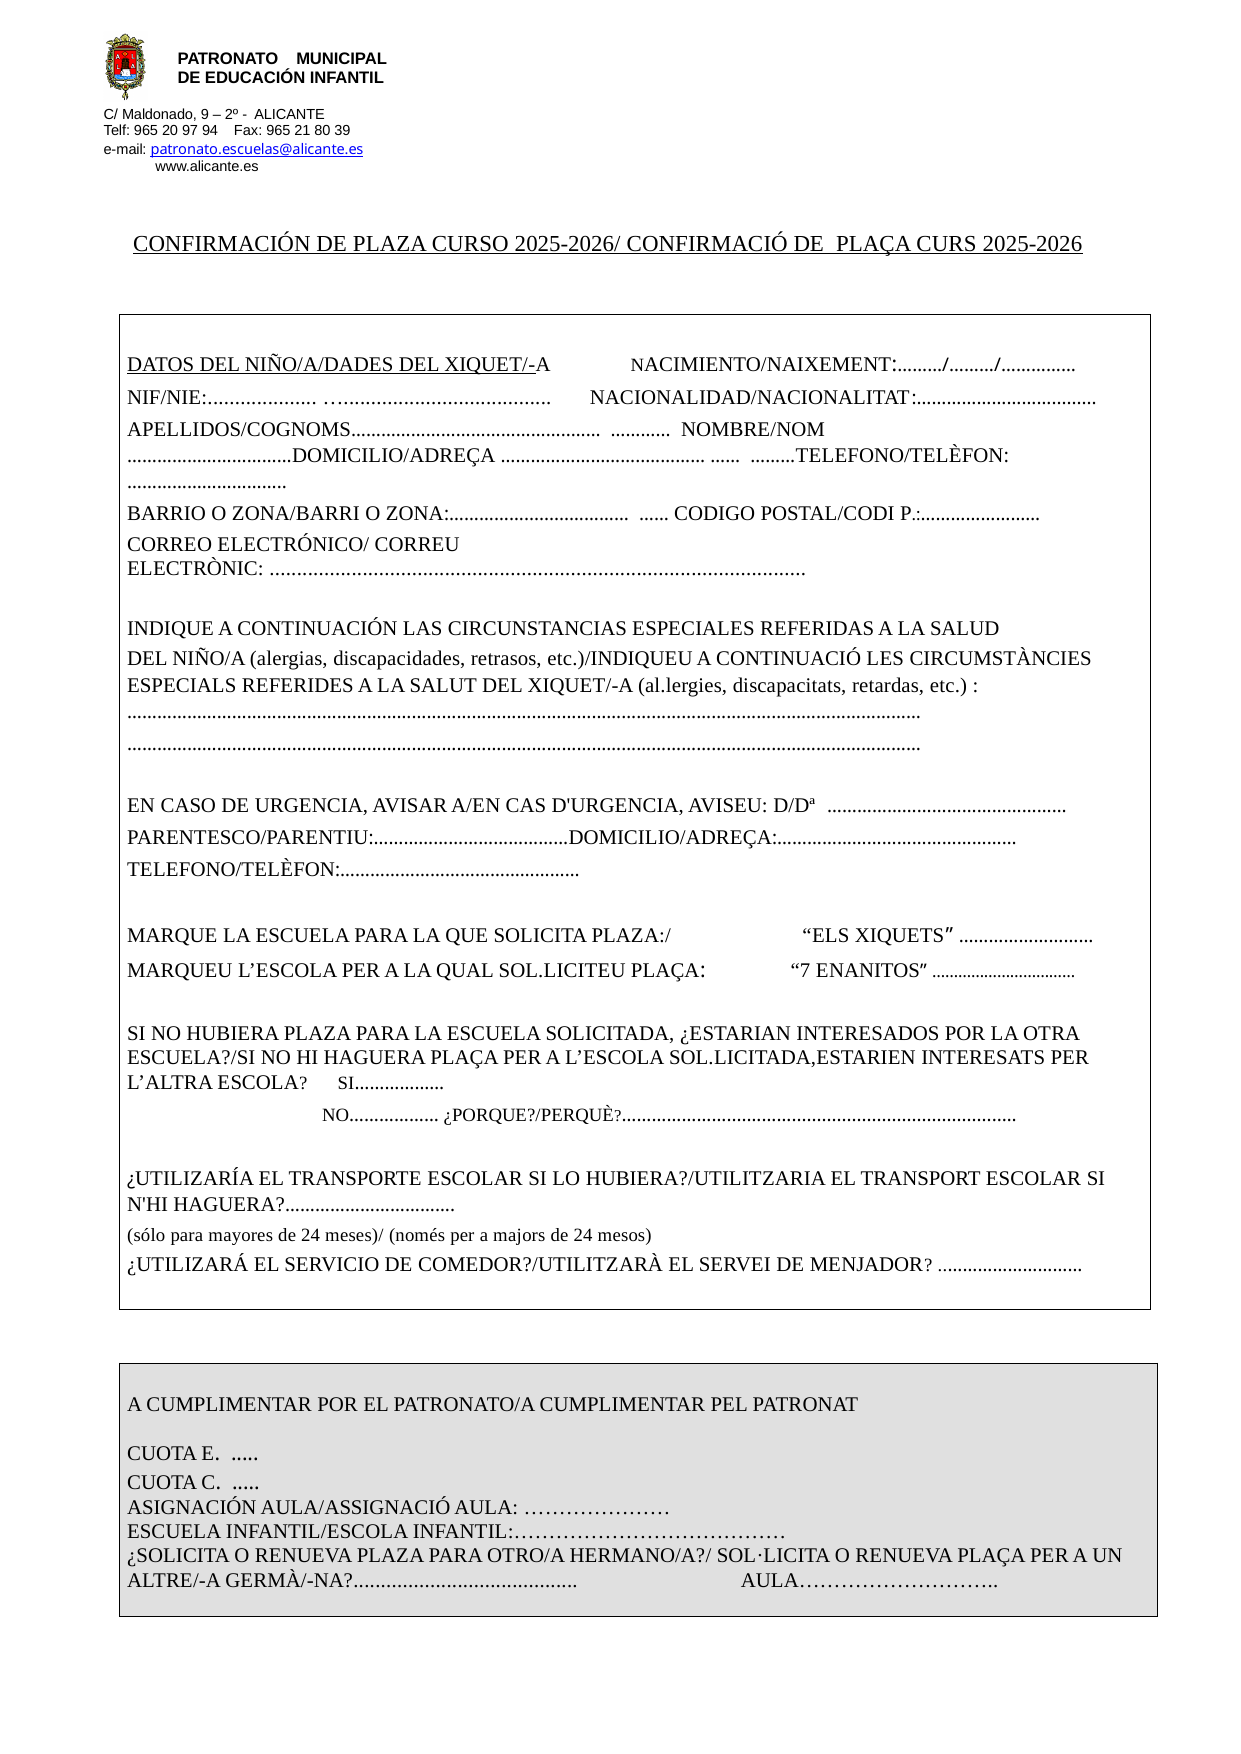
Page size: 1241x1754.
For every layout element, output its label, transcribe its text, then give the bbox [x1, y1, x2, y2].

table_header A CUMPLIMENTAR POR EL PATRONATO/A CUMPLIMENTAR PEL PATRONAT CUOTA E. ..... CUOTA C. ..... ASIGNACIÓN AULA/ASSIGNACIÓ AULA: ………………… ESCUELA INFANTIL/ESCOLA INFANTIL:………………………………… ¿SOLICITA O RENUEVA PLAZA PARA OTRO/A HERMANO/A?/ SOL·LICITA O RENUEVA PLAÇA PER A UN ALTRE/-A GERMÀ/-NA?......................................... AULA……………………….. [120, 1364, 1157, 1616]
text Telf: 965 20 97 94 Fax: 965 21 80 39 [103, 122, 1093, 139]
text DE EDUCACIÓN INFANTIL [177, 68, 1093, 87]
table_header DATOS DEL NIÑO/A/DADES DEL XIQUET/-A NACIMIENTO/NAIXEMENT:………/………/…………… NIF/NIE:.................... …...................................... NACIONALIDAD/NACIONALITAT:………………………......... APELLIDOS/COGNOMS……………………………………..…… ………... NOMBRE/NOM ……………………………DOMICILIO/ADREÇA ………………………..………… …… ………TELEFONO/TELÈFON:………………………….. BARRIO O ZONA/BARRI O ZONA:…………….........………… …… CODIGO POSTAL/CODI P.:…………………… CORREO ELECTRÓNICO/ CORREU ELECTRÒNIC: .................................................................................................. INDIQUE A CONTINUACIÓN LAS CIRCUNSTANCIAS ESPECIALES REFERIDAS A LA SALUD DEL NIÑO/A (alergias, discapacidades, retrasos, etc.)/INDIQUEU A CONTINUACIÓ LES CIRCUMSTÀNCIES ESPECIALS REFERIDES A LA SALUT DEL XIQUET/-A (al.lergies, discapacitats, retardas, etc.) : …………………………………………………………………………………………………………………………………………… …………………………………………………………………………………………………………………………………………… EN CASO DE URGENCIA, AVISAR A/EN CAS D'URGENCIA, AVISEU: D/Dª ………………………………………… PARENTESCO/PARENTIU:…………………………………DOMICILIO/ADREÇA:………………………………………… TELEFONO/TELÈFON:………………………………………… MARQUE LA ESCUELA PARA LA QUE SOLICITA PLAZA:/ “ELS XIQUETS” ……………………… MARQUEU L’ESCOLA PER A LA QUAL SOL.LICITEU PLAÇA: “7 ENANITOS” …………………………… SI NO HUBIERA PLAZA PARA LA ESCUELA SOLICITADA, ¿ESTARIAN INTERESADOS POR LA OTRA ESCUELA?/SI NO HI HAGUERA PLAÇA PER A L’ESCOLA SOL.LICITADA,ESTARIEN INTERESATS PER L’ALTRA ESCOLA? SI……………… NO……………… ¿PORQUE?/PERQUÈ?…………………....………..........................................… ¿UTILIZARÍA EL TRANSPORTE ESCOLAR SI LO HUBIERA?/UTILITZARIA EL TRANSPORT ESCOLAR SI N'HI HAGUERA?……………………………. (sólo para mayores de 24 meses)/ (només per a majors de 24 mesos) ¿UTILIZARÁ EL SERVICIO DE COMEDOR?/UTILITZARÀ EL SERVEI DE MENJADOR? ..……………………… [120, 315, 1150, 1309]
text PATRONATO MUNICIPAL [177, 48, 1093, 68]
subtitle CONFIRMACIÓN DE PLAZA CURSO 2025-2026/ CONFIRMACIÓ DE PLAÇA CURS 2025-2026 [133, 230, 1093, 257]
text C/ Maldonado, 9 – 2º - ALICANTE [103, 106, 1093, 122]
text e-mail: patronato.escuelas@alicante.es [103, 139, 1093, 158]
text www.alicante.es [103, 158, 1093, 175]
